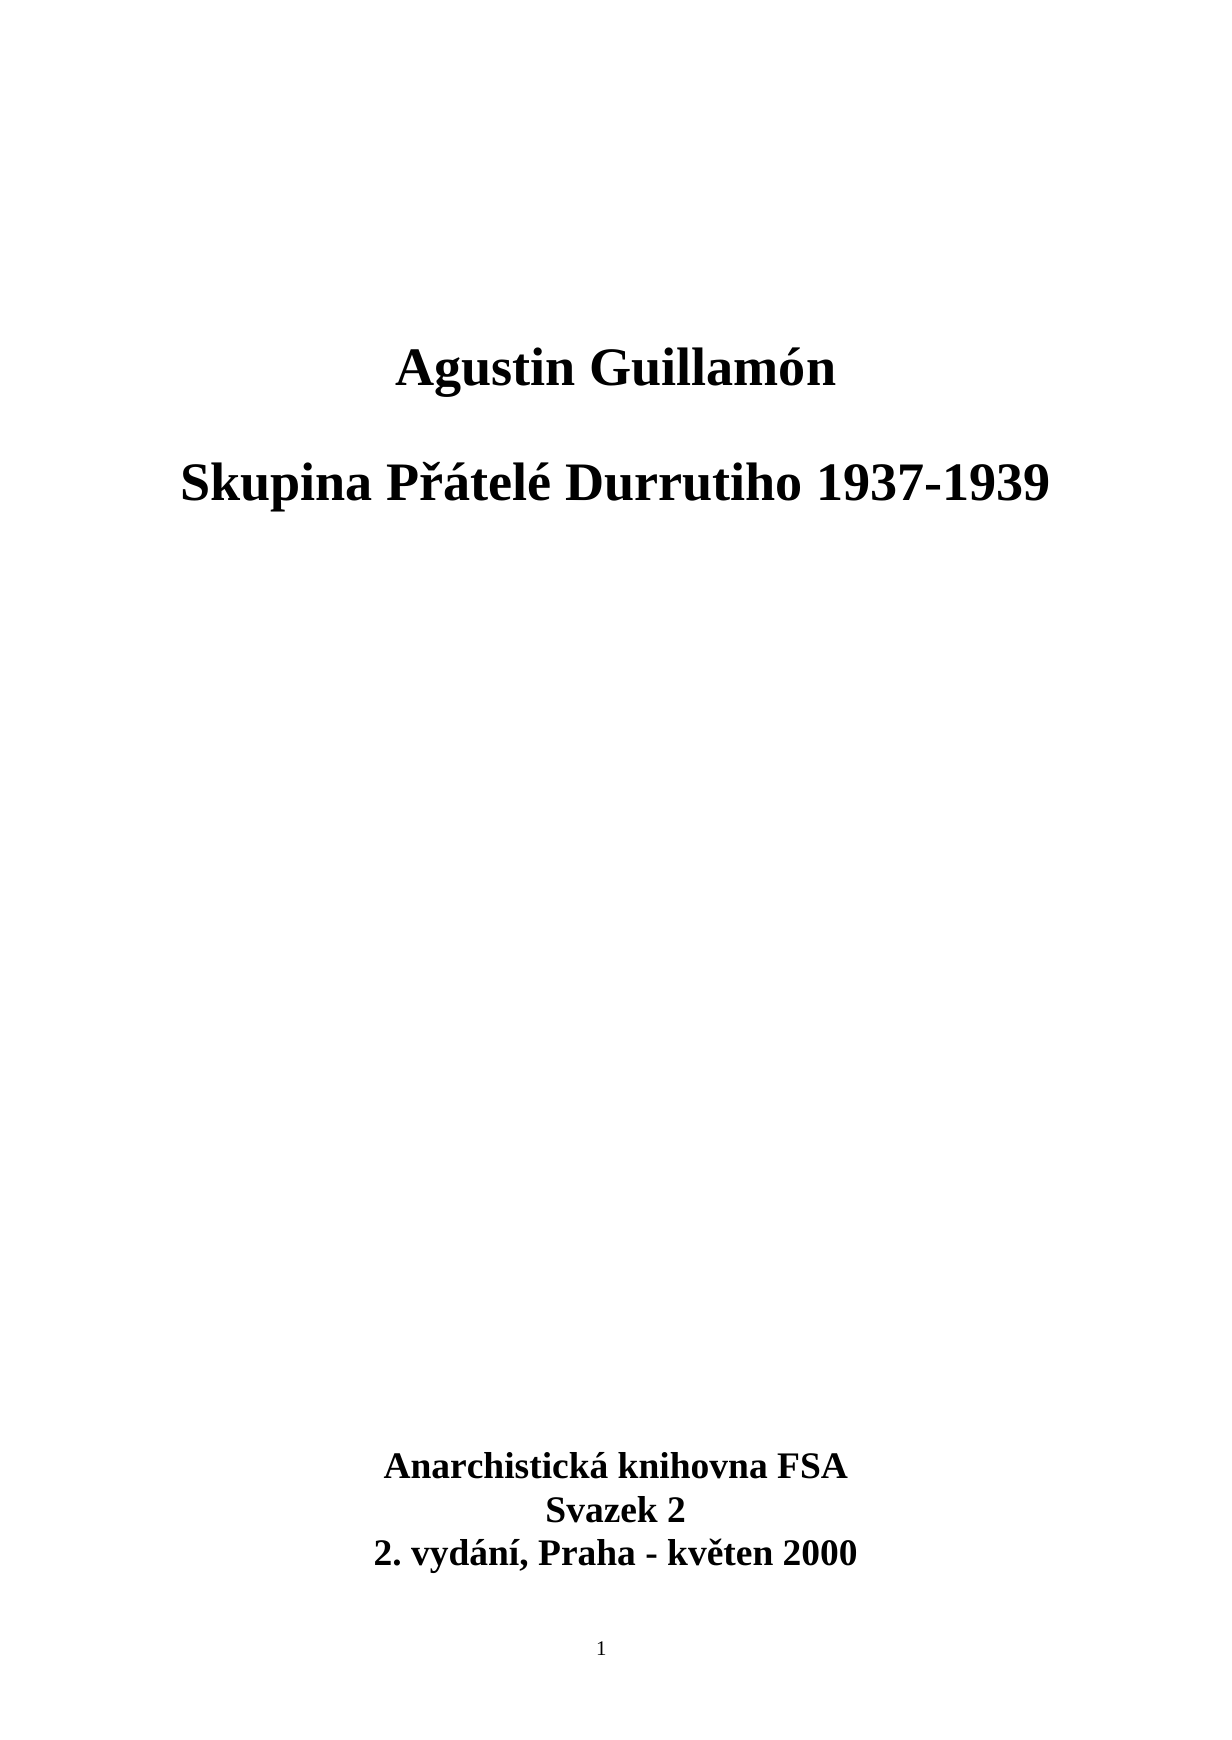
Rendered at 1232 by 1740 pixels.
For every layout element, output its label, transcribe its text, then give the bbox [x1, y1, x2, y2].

title Skupina Přátelé Durrutiho 1937-1939 [148, 449, 1083, 512]
title Svazek 2 [148, 1487, 1083, 1530]
title Agustin Guillamón [148, 334, 1083, 397]
title 2. vydání, Praha - květen 2000 [148, 1530, 1083, 1573]
title Anarchistická knihovna FSA [148, 1444, 1083, 1487]
